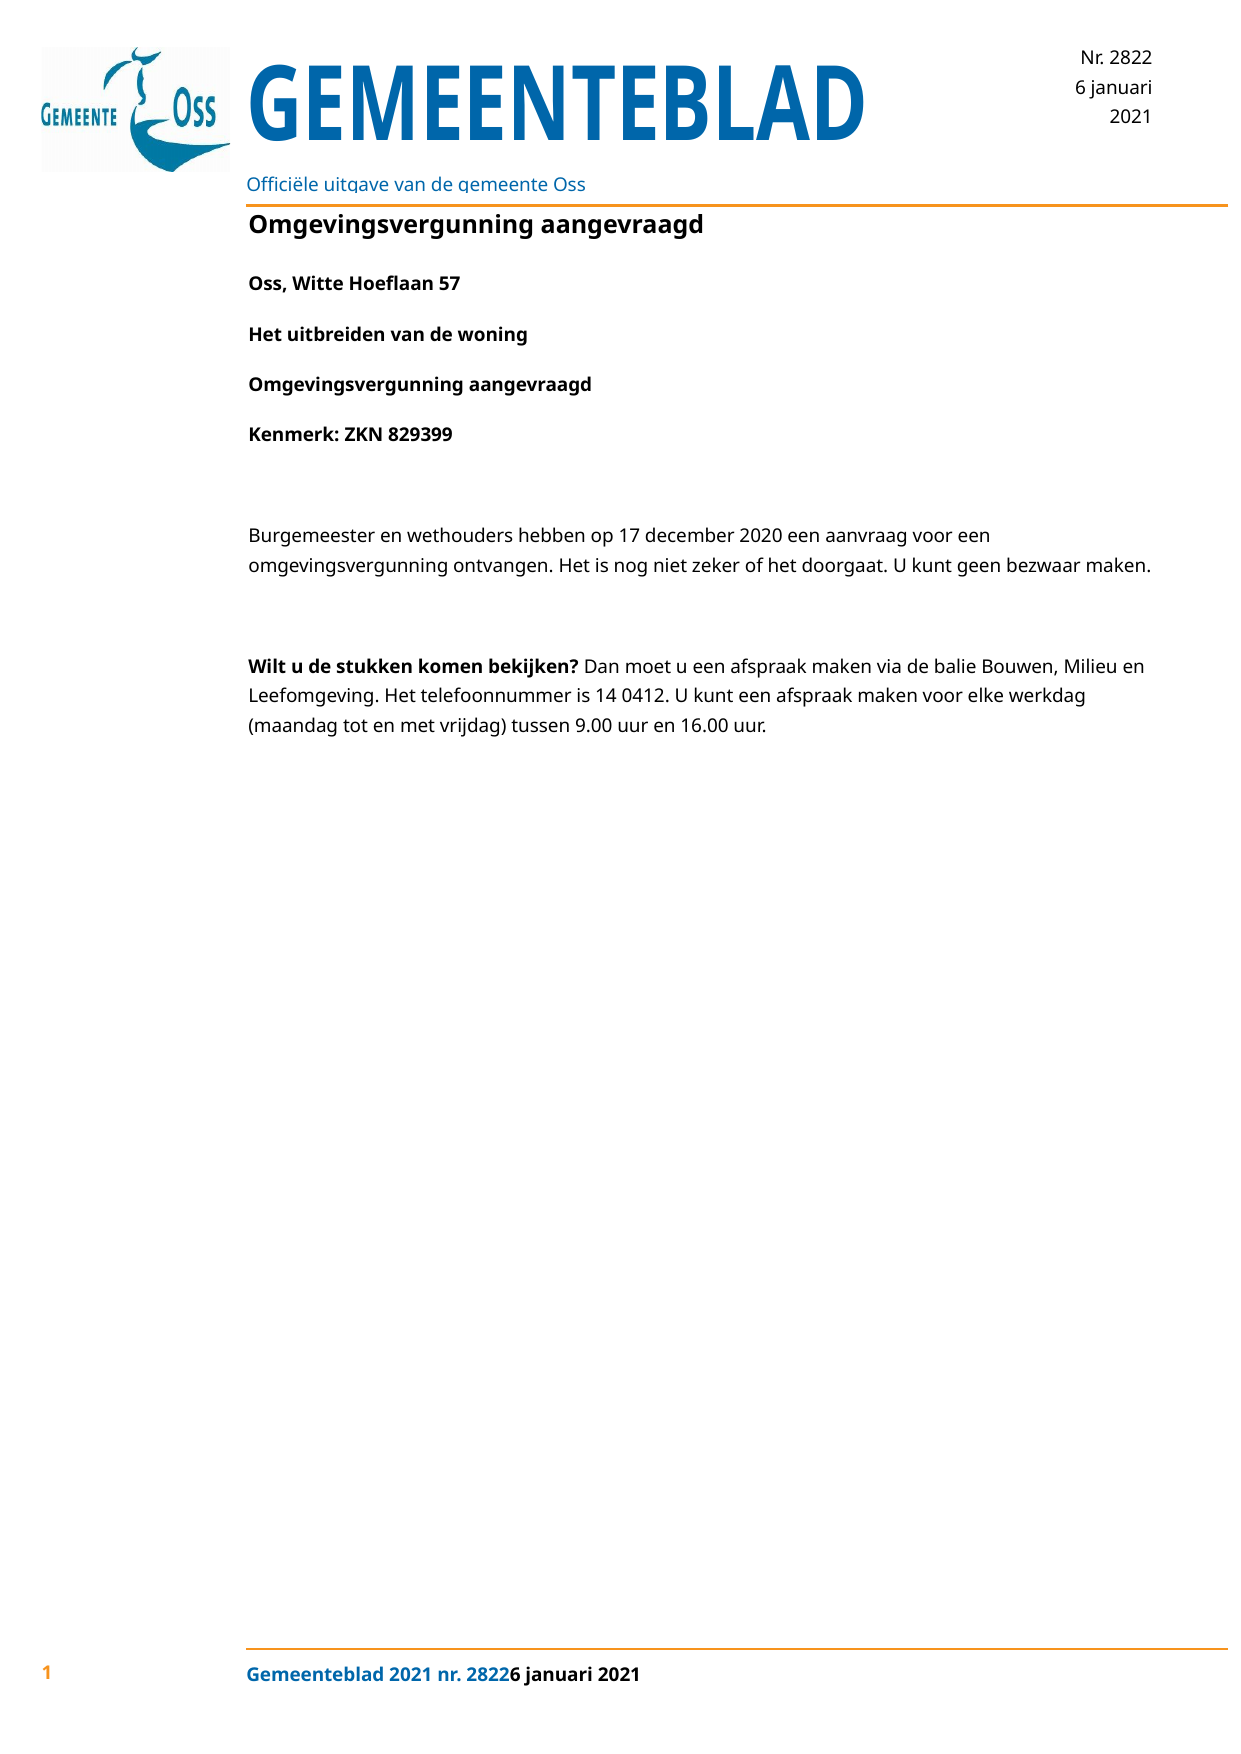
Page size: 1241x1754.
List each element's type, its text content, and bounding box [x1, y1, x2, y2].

picture [41, 47, 231, 172]
text Burgemeester en wethouders hebben op 17 december 2020 een aanvraag voor een omgevingsvergunning ontvangen. Het is nog niet zeker of het doorgaat. U kunt geen bezwaar maken. [248, 522, 1152, 578]
text Oss, Witte Hoeflaan 57 [248, 270, 1152, 296]
text Kenmerk: ZKN 829399 [248, 422, 1152, 447]
text Omgevingsvergunning aangevraagd [248, 371, 1152, 397]
text Wilt u de stukken komen bekijken? Dan moet u een afspraak maken via de balie Bouwen, Milieu en Leefomgeving. Het telefoonnummer is 14 0412. U kunt een afspraak maken voor elke werkdag (maandag tot en met vrijdag) tussen 9.00 uur en 16.00 uur. [248, 653, 1152, 738]
text Omgevingsvergunning aangevraagd [248, 207, 1152, 241]
text Het uitbreiden van de woning [248, 321, 1152, 346]
